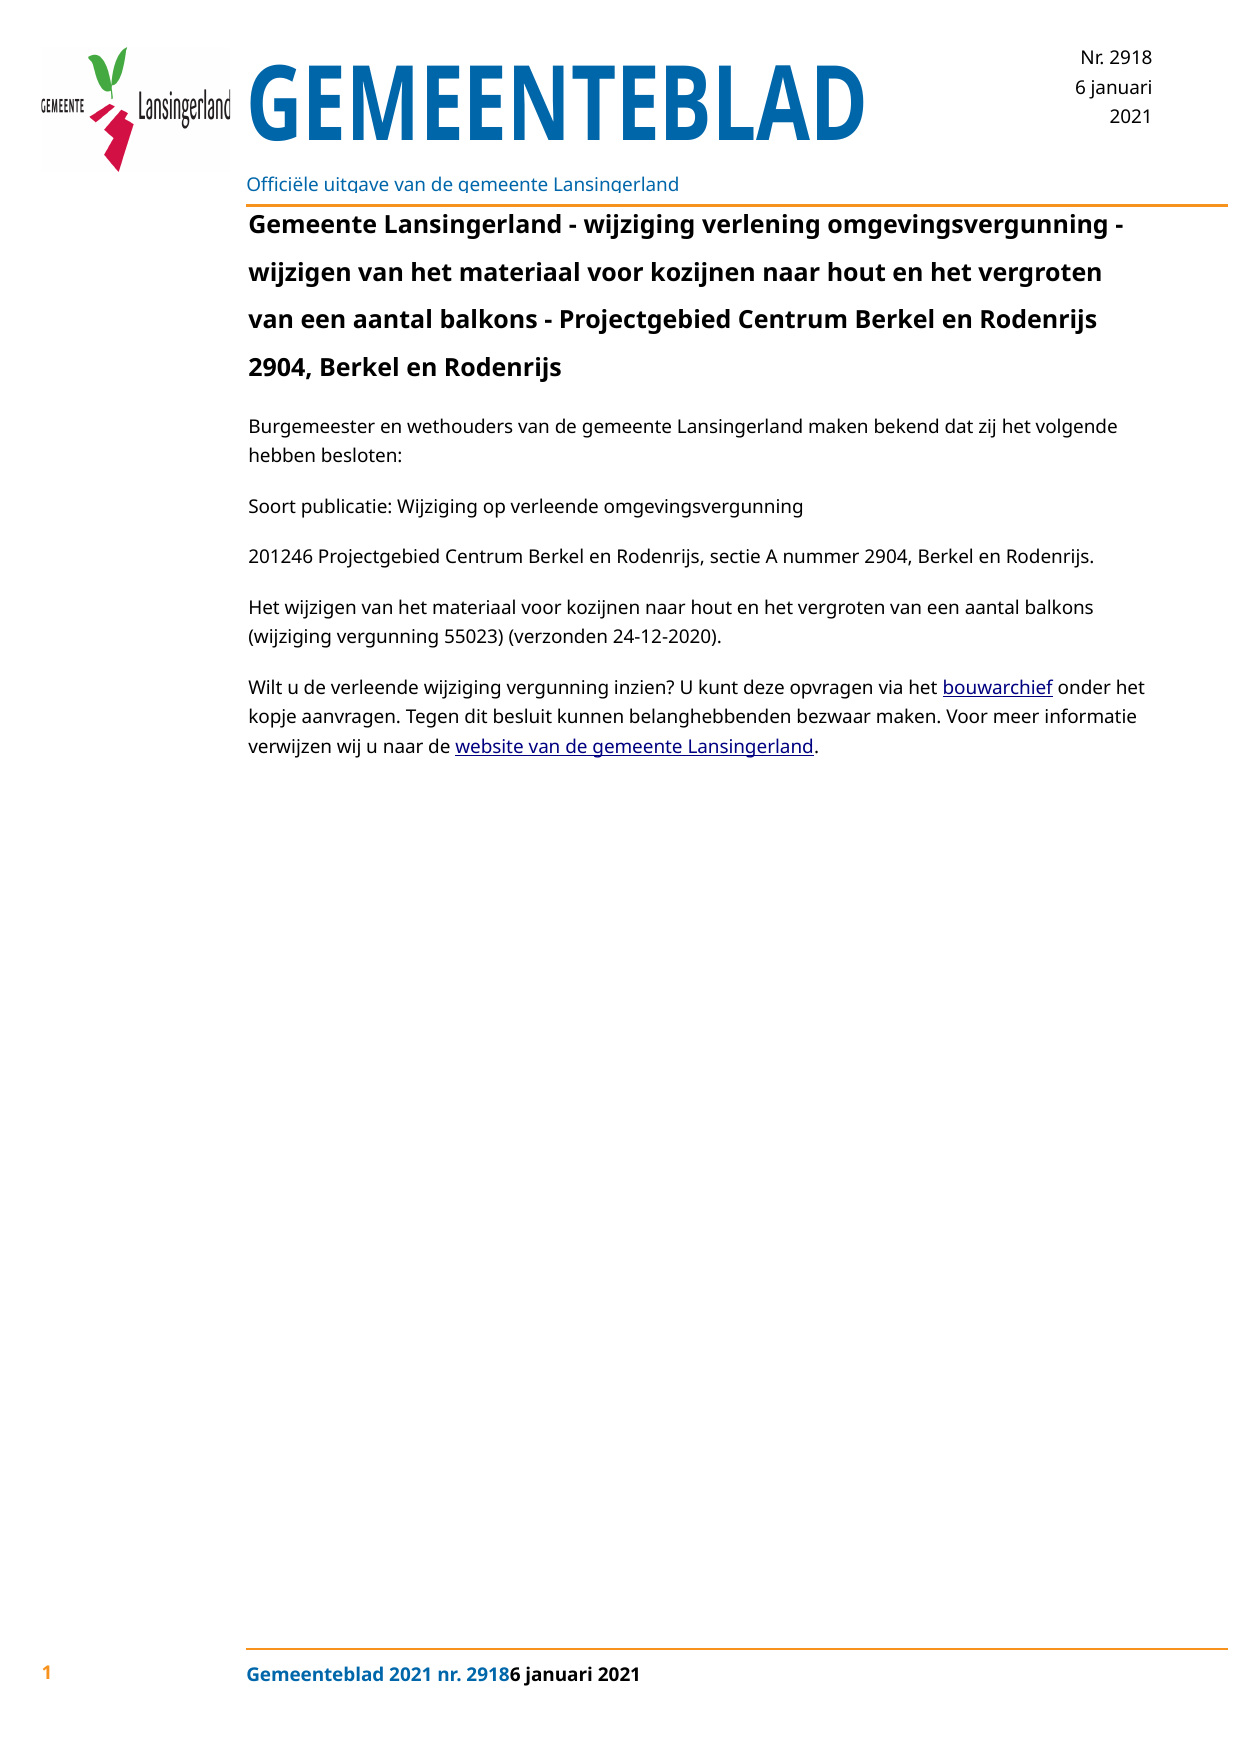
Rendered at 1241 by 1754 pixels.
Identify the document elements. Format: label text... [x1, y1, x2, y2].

text Gemeente Lansingerland - wijziging verlening omgevingsvergunning - wijzigen van het materiaal voor kozijnen naar hout en het vergroten van een aantal balkons - Projectgebied Centrum Berkel en Rodenrijs 2904, Berkel en Rodenrijs [248, 207, 1152, 384]
text Het wijzigen van het materiaal voor kozijnen naar hout en het vergroten van een aantal balkons (wijziging vergunning 55023) (verzonden 24-12-2020). [248, 594, 1152, 649]
text Burgemeester en wethouders van de gemeente Lansingerland maken bekend dat zij het volgende hebben besloten: [248, 413, 1152, 468]
text Soort publicatie: Wijziging op verleende omgevingsvergunning [248, 493, 1152, 519]
text 201246 Projectgebied Centrum Berkel en Rodenrijs, sectie A nummer 2904, Berkel en Rodenrijs. [248, 543, 1152, 569]
picture [41, 47, 231, 172]
text Wilt u de verleende wijziging vergunning inzien? U kunt deze opvragen via het bouwarchief onder het kopje aanvragen. Tegen dit besluit kunnen belanghebbenden bezwaar maken. Voor meer informatie verwijzen wij u naar de website van de gemeente Lansingerland. [248, 674, 1152, 759]
